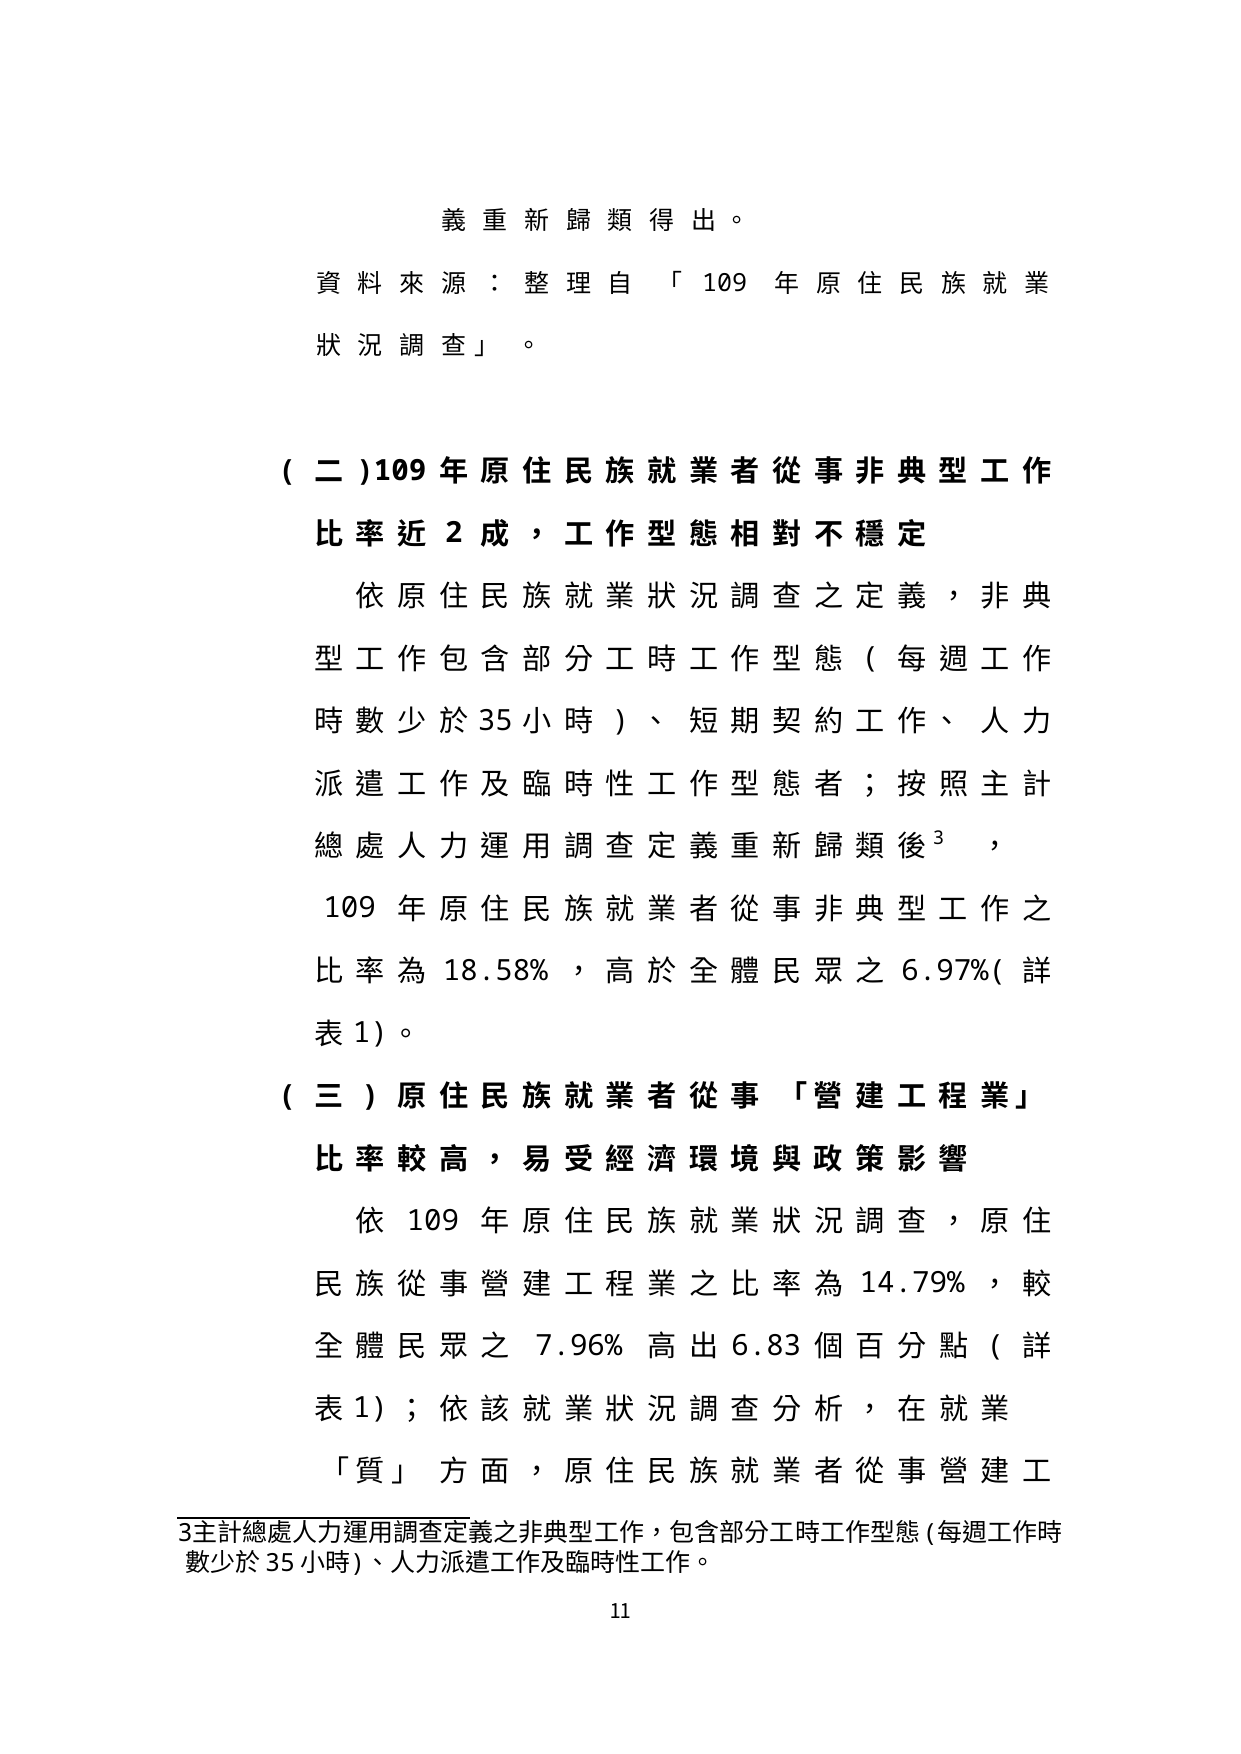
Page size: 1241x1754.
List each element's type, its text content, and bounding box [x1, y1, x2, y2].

text 主計總處人力運用調查定義之非典型工作，包含部分工時工作型態(每週工作時數少於35小時)、人力派遣工作及臨時性工作。 [177, 1518, 1063, 1577]
text 依109年原住民族就業狀況調查，原住民族從事營建工程業之比率為14.79%，較全體民眾之7.96%高出6.83個百分點(詳表1)；依該就業狀況調查分析，在就業「質」方面，原住民族就業者從事營建工 [271, 1177, 1058, 1490]
text 義重新歸類得出。 [271, 177, 1058, 240]
text (三)原住民族就業者從事「營建工程業」比率較高，易受經濟環境與政策影響 [242, 1052, 1058, 1177]
text 資料來源：整理自「109年原住民族就業狀況調查」。 [271, 240, 1058, 365]
text 依原住民族就業狀況調查之定義，非典型工作包含部分工時工作型態(每週工作時數少於35小時)、短期契約工作、人力派遣工作及臨時性工作型態者；按照主計總處人力運用調查定義重新歸類後，109年原住民族就業者從事非典型工作之比率為18.58%，高於全體民眾之6.97%(詳表1)。 [271, 552, 1058, 1052]
text (二)109年原住民族就業者從事非典型工作比率近2成，工作型態相對不穩定 [242, 427, 1058, 552]
